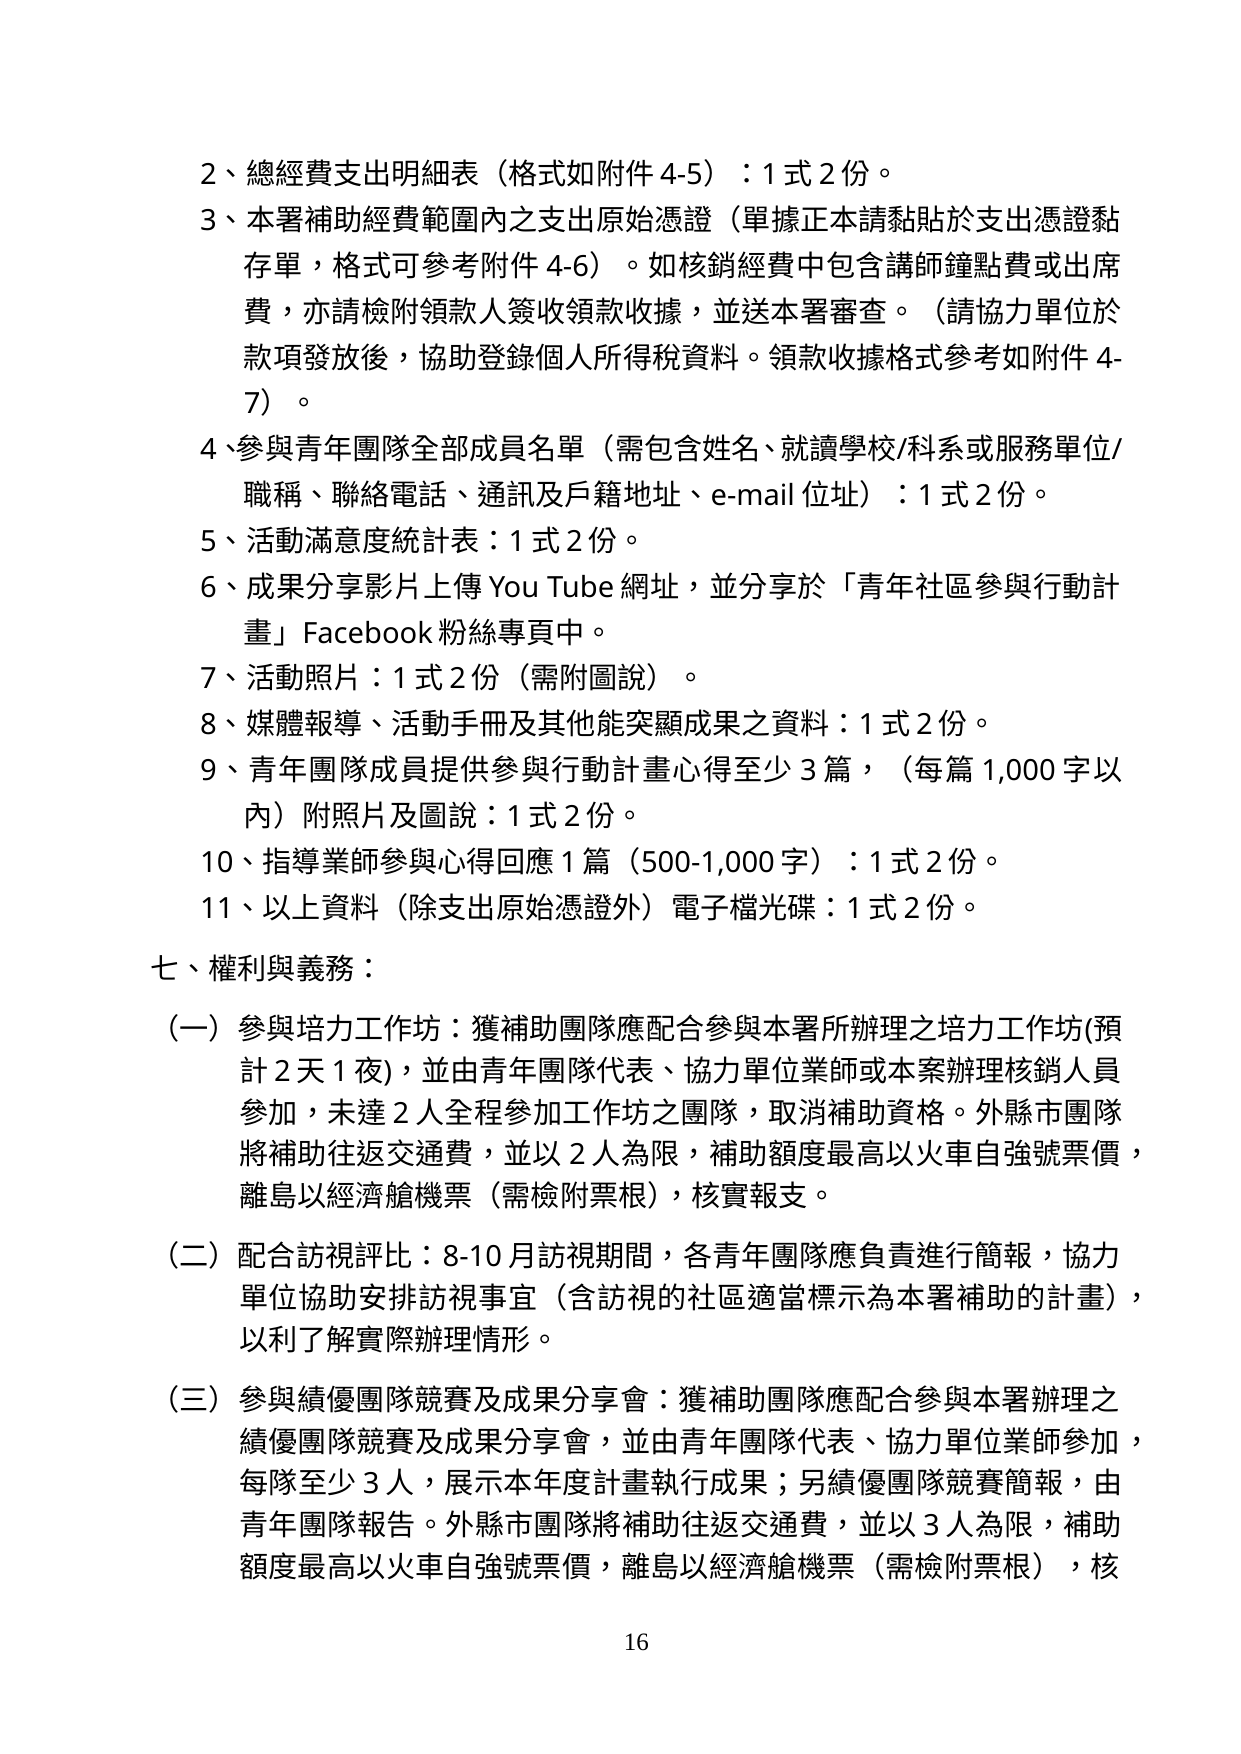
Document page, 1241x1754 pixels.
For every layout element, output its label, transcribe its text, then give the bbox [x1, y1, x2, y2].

text 6、成果分享影片上傳You Tube網址，並分享於「青年社區參與行動計畫」Facebook粉絲專頁中。 [200, 561, 1122, 652]
text 4、參與青年團隊全部成員名單（需包含姓名、就讀學校/科系或服務單位/職稱、聯絡電話、通訊及戶籍地址、e-mail位址）：1式2份。 [200, 423, 1122, 515]
text 9、青年團隊成員提供參與行動計畫心得至少3篇，（每篇1,000字以內）附照片及圖說：1式2份。 [200, 744, 1122, 836]
text 7、活動照片：1式2份（需附圖說）。 [200, 652, 1122, 698]
text 5、活動滿意度統計表：1式2份。 [200, 515, 1122, 561]
text 10、指導業師參與心得回應1篇（500-1,000字）：1式2份。 [200, 836, 1122, 881]
text 3、本署補助經費範圍內之支出原始憑證（單據正本請黏貼於支出憑證黏存單，格式可參考附件4-6）。如核銷經費中包含講師鐘點費或出席費，亦請檢附領款人簽收領款收據，並送本署審查。（請協力單位於款項發放後，協助登錄個人所得稅資料。領款收據格式參考如附件4-7）。 [200, 194, 1122, 423]
text 8、媒體報導、活動手冊及其他能突顯成果之資料：1式2份。 [200, 698, 1122, 744]
text 七、權利與義務： [150, 946, 1122, 988]
text （二）配合訪視評比：8-10月訪視期間，各青年團隊應負責進行簡報，協力單位協助安排訪視事宜（含訪視的社區適當標示為本署補助的計畫），以利了解實際辦理情形。 [150, 1233, 1122, 1358]
text 2、總經費支出明細表（格式如附件4-5）：1式2份。 [200, 148, 1122, 194]
text 11、以上資料（除支出原始憑證外）電子檔光碟：1式2份。 [200, 881, 1122, 927]
text （一）參與培力工作坊：獲補助團隊應配合參與本署所辦理之培力工作坊(預計2天1夜)，並由青年團隊代表、協力單位業師或本案辦理核銷人員參加，未達2人全程參加工作坊之團隊，取消補助資格。外縣市團隊將補助往返交通費，並以2人為限，補助額度最高以火車自強號票價，離島以經濟艙機票（需檢附票根），核實報支。 [150, 1006, 1122, 1215]
text （三）參與績優團隊競賽及成果分享會：獲補助團隊應配合參與本署辦理之績優團隊競賽及成果分享會，並由青年團隊代表、協力單位業師參加，每隊至少3人，展示本年度計畫執行成果；另績優團隊競賽簡報，由青年團隊報告。外縣市團隊將補助往返交通費，並以3人為限，補助額度最高以火車自強號票價，離島以經濟艙機票（需檢附票根），核實報支。 [150, 1377, 1122, 1586]
